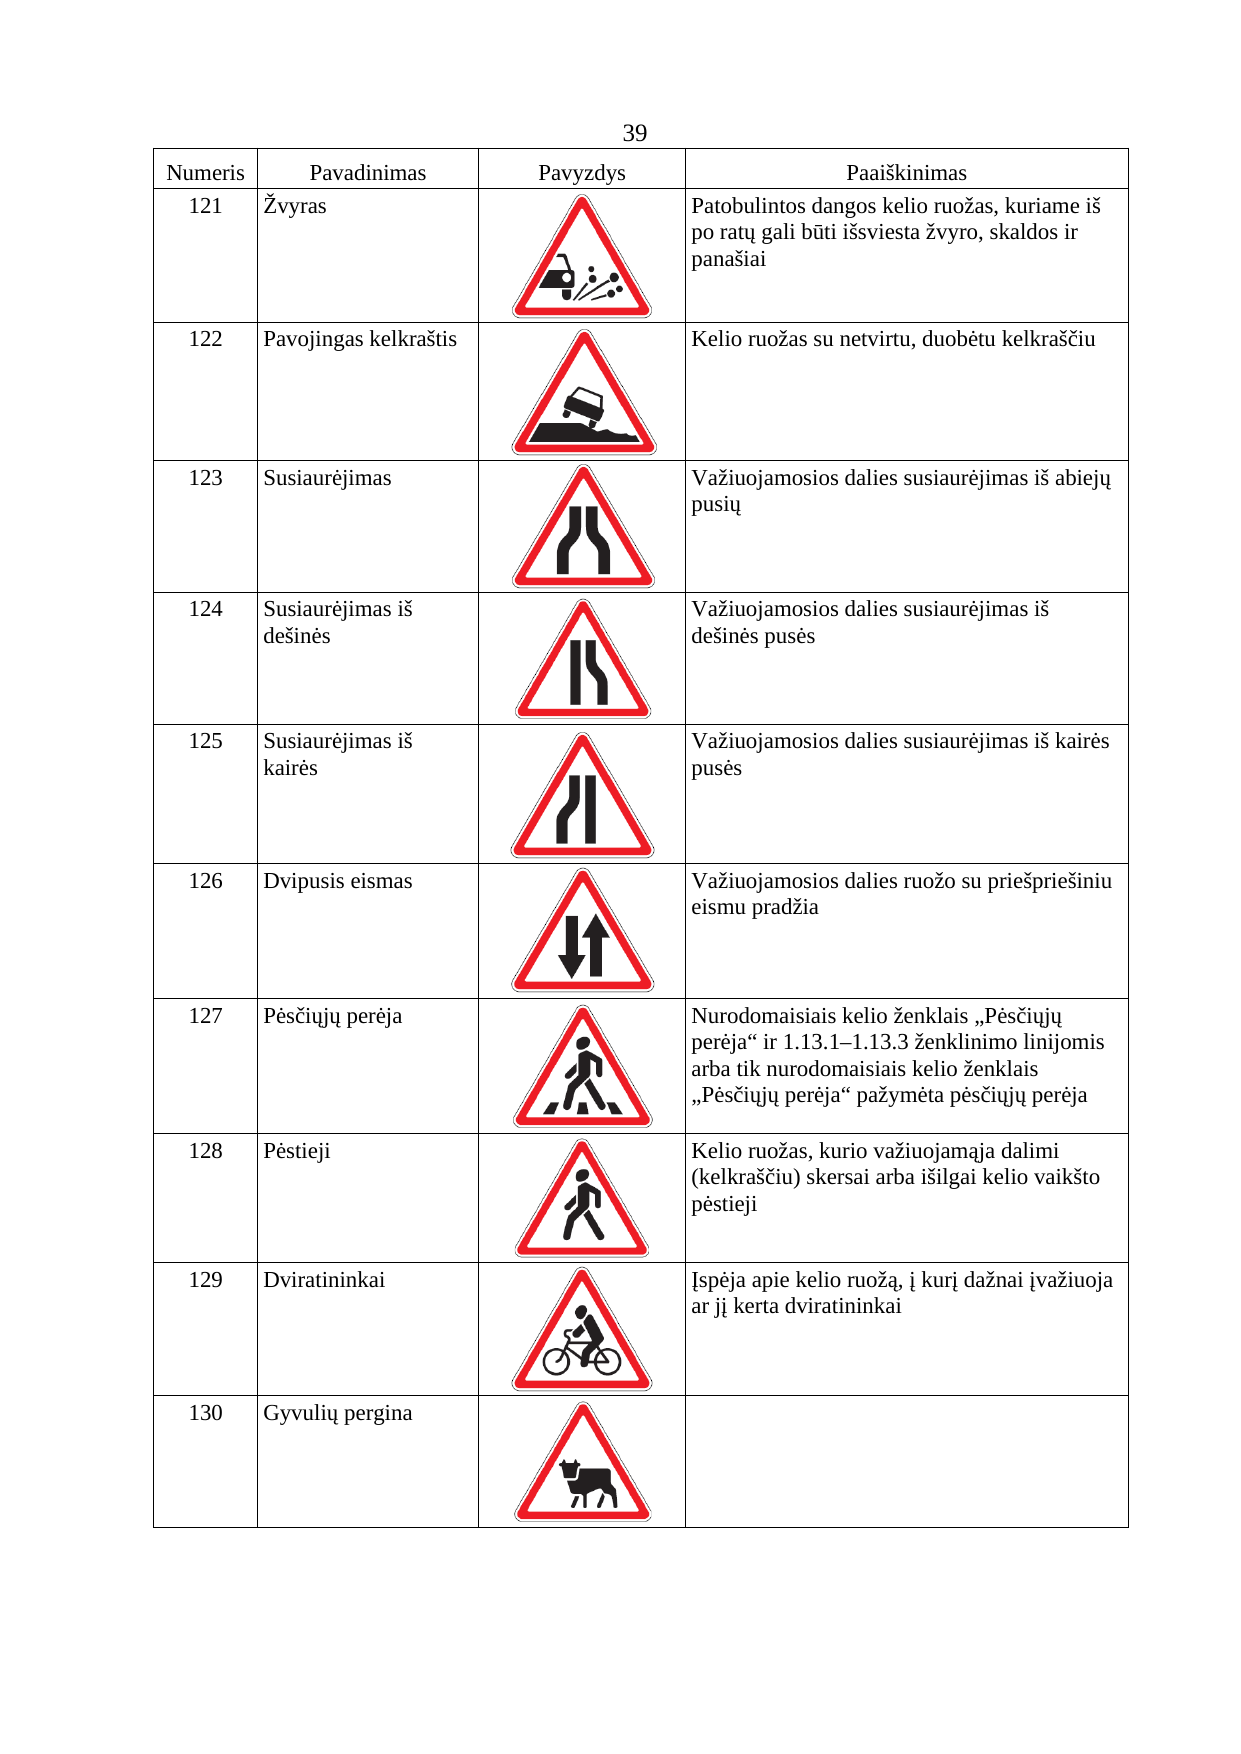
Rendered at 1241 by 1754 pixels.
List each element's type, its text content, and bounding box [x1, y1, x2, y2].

table_cell [479, 593, 685, 723]
table_cell 121 [154, 189, 257, 322]
table_cell 124 [154, 593, 257, 723]
table_header Pavyzdys [479, 149, 685, 188]
table_cell Pėstieji [258, 1134, 478, 1262]
table_cell [479, 725, 685, 863]
table_cell Dviratininkai [258, 1263, 478, 1395]
table_header Numeris [154, 149, 257, 188]
table_cell [686, 1396, 1128, 1527]
table_cell Dvipusis eismas [258, 864, 478, 998]
table_cell [479, 461, 685, 592]
table_cell 123 [154, 461, 257, 592]
table_cell Kelio ruožas, kurio važiuojamąja dalimi (kelkraščiu) skersai arba išilgai kelio vaikšto pėstieji [686, 1134, 1128, 1262]
table_cell 128 [154, 1134, 257, 1262]
table_cell 125 [154, 725, 257, 863]
table_cell Gyvulių pergina [258, 1396, 478, 1527]
table_cell Patobulintos dangos kelio ruožas, kuriame iš po ratų gali būti išsviesta žvyro, skaldos ir panašiai [686, 189, 1128, 322]
table_cell [479, 323, 685, 460]
table_cell 122 [154, 323, 257, 460]
table_cell Važiuojamosios dalies ruožo su priešpriešiniu eismu pradžia [686, 864, 1128, 998]
table_cell Važiuojamosios dalies susiaurėjimas iš dešinės pusės [686, 593, 1128, 723]
table_cell Pavojingas kelkraštis [258, 323, 478, 460]
table_cell Pėsčiųjų perėja [258, 999, 478, 1133]
table_cell 130 [154, 1396, 257, 1527]
table_cell [479, 189, 685, 322]
table_cell Kelio ruožas su netvirtu, duobėtu kelkraščiu [686, 323, 1128, 460]
table_cell 126 [154, 864, 257, 998]
table_cell Įspėja apie kelio ruožą, į kurį dažnai įvažiuoja ar jį kerta dviratininkai [686, 1263, 1128, 1395]
table_cell Susiaurėjimas [258, 461, 478, 592]
table_header Pavadinimas [258, 149, 478, 188]
table_cell [479, 1134, 685, 1262]
table_cell Susiaurėjimas iš dešinės [258, 593, 478, 723]
table_cell [479, 1263, 685, 1395]
table_cell 129 [154, 1263, 257, 1395]
table_cell [479, 1396, 685, 1527]
table_cell Nurodomaisiais kelio ženklais „Pėsčiųjų perėja“ ir 1.13.1–1.13.3 ženklinimo linijomis arba tik nurodomaisiais kelio ženklais „Pėsčiųjų perėja“ pažymėta pėsčiųjų perėja [686, 999, 1128, 1133]
table_cell Žvyras [258, 189, 478, 322]
table_cell [479, 999, 685, 1133]
table_cell Susiaurėjimas iš kairės [258, 725, 478, 863]
table_cell Važiuojamosios dalies susiaurėjimas iš abiejų pusių [686, 461, 1128, 592]
table_cell [479, 864, 685, 998]
table_cell Važiuojamosios dalies susiaurėjimas iš kairės pusės [686, 725, 1128, 863]
table_header Paaiškinimas [686, 149, 1128, 188]
table_cell 127 [154, 999, 257, 1133]
